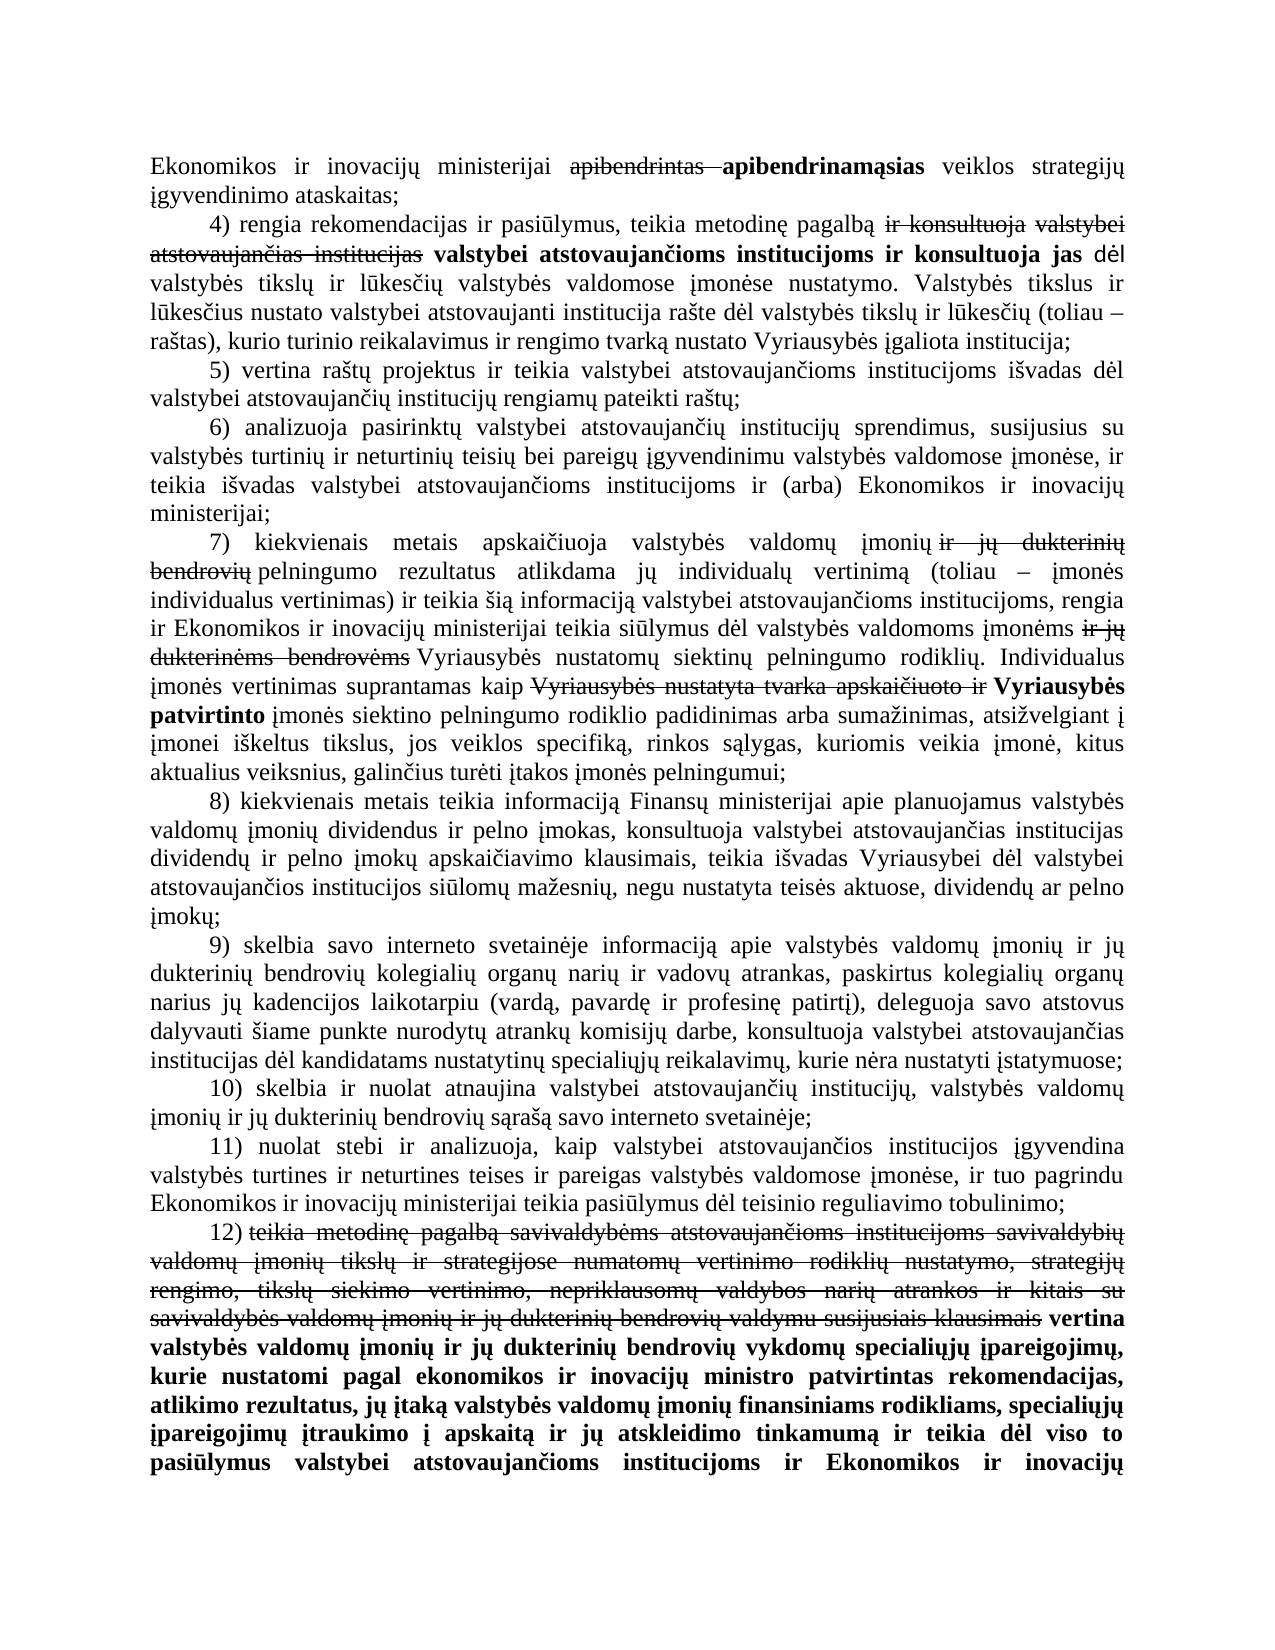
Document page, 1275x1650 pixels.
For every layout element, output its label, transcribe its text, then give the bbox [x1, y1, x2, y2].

text 12) teikia metodinę pagalbą savivaldybėms atstovaujančioms institucijoms savivaldybių valdomų įmonių tikslų ir strategijose numatomų vertinimo rodiklių nustatymo, strategijų rengimo, tikslų siekimo vertinimo, nepriklausomų valdybos narių atrankos ir kitais su savivaldybės valdomų įmonių ir jų dukterinių bendrovių valdymu susijusiais klausimais vertina valstybės valdomų įmonių ir jų dukterinių bendrovių vykdomų specialiųjų įpareigojimų, kurie nustatomi pagal ekonomikos ir inovacijų ministro patvirtintas rekomendacijas, atlikimo rezultatus, jų įtaką valstybės valdomų įmonių finansiniams rodikliams, specialiųjų įpareigojimų įtraukimo į apskaitą ir jų atskleidimo tinkamumą ir teikia dėl viso to pasiūlymus valstybei atstovaujančioms institucijoms ir Ekonomikos ir inovacijų ministerijai, taip pat vertina, ar valstybės valdomų įmonių atliekamos funkcijos priskirtinos specialiesiems įpareigojimams, ir apie tai teikia informaciją valstybės valdomoms įmonėms, valstybei atstovaujančioms institucijoms ir Ekonomikos ir inovacijų ministerijai. Specialieji įpareigojimai suprantami kaip įmonės funkcijos, kurias ji įpareigota atlikti pagal įstatymus, Vyriausybės nutarimus ar savivaldybės tarybos sprendimus, kad būtų užtikrintas konkrečių socialinių, strateginių ir politinių valstybės ar savivaldybės tikslų įgyvendinimas. Valstybės valdomų įmonių specialiųjų įpareigojimų sąrašą tvirtina ekonomikos ir inovacijų ministras. Šis sąrašas skelbiamas viešosios įstaigos Valdymo koordinavimo centro interneto svetainėje; [150, 1217, 1125, 1262]
text 10) skelbia ir nuolat atnaujina valstybei atstovaujančių institucijų, valstybės valdomų įmonių ir jų dukterinių bendrovių sąrašą savo interneto svetainėje; [150, 1073, 1125, 1131]
text 5) vertina raštų projektus ir teikia valstybei atstovaujančioms institucijoms išvadas dėl valstybei atstovaujančių institucijų rengiamų pateikti raštų; [150, 355, 1125, 412]
text 9) skelbia savo interneto svetainėje informaciją apie valstybės valdomų įmonių ir jų dukterinių bendrovių kolegialių organų narių ir vadovų atrankas, paskirtus kolegialių organų narius jų kadencijos laikotarpiu (vardą, pavardę ir profesinę patirtį), deleguoja savo atstovus dalyvauti šiame punkte nurodytų atrankų komisijų darbe, konsultuoja valstybei atstovaujančias institucijas dėl kandidatams nustatytinų specialiųjų reikalavimų, kurie nėra nustatyti įstatymuose; [150, 930, 1125, 1073]
text 12) teikia metodinę pagalbą savivaldybėms atstovaujančioms institucijoms savivaldybių valdomų įmonių tikslų ir strategijose numatomų vertinimo rodiklių nustatymo, strategijų rengimo, tikslų siekimo vertinimo, nepriklausomų valdybos narių atrankos ir kitais su savivaldybės valdomų įmonių ir jų dukterinių bendrovių valdymu susijusiais klausimais vertina valstybės valdomų įmonių ir jų dukterinių bendrovių vykdomų specialiųjų įpareigojimų, kurie nustatomi pagal ekonomikos ir inovacijų ministro patvirtintas rekomendacijas, atlikimo rezultatus, jų įtaką valstybės valdomų įmonių finansiniams rodikliams, specialiųjų įpareigojimų įtraukimo į apskaitą ir jų atskleidimo tinkamumą ir teikia dėl viso to pasiūlymus valstybei atstovaujančioms institucijoms ir Ekonomikos ir inovacijų ministerijai, taip pat vertina, ar valstybės valdomų įmonių atliekamos funkcijos priskirtinos specialiesiems įpareigojimams, ir apie tai teikia informaciją valstybės valdomoms įmonėms, valstybei atstovaujančioms institucijoms ir Ekonomikos ir inovacijų ministerijai. Specialieji įpareigojimai suprantami kaip įmonės funkcijos, kurias ji įpareigota atlikti pagal įstatymus, Vyriausybės nutarimus ar savivaldybės tarybos sprendimus, kad būtų užtikrintas konkrečių socialinių, strateginių ir politinių valstybės ar savivaldybės tikslų įgyvendinimas. Valstybės valdomų įmonių specialiųjų įpareigojimų sąrašą tvirtina ekonomikos ir inovacijų ministras. Šis sąrašas skelbiamas viešosios įstaigos Valdymo koordinavimo centro interneto svetainėje; [150, 1292, 1125, 1476]
text Ekonomikos ir inovacijų ministerijai apibendrintas apibendrinamąsias veiklos strategijų įgyvendinimo ataskaitas; [150, 150, 1125, 209]
text 7) kiekvienais metais apskaičiuoja valstybės valdomų įmonių ir jų dukterinių bendrovių pelningumo rezultatus atlikdama jų individualų vertinimą (toliau – įmonės individualus vertinimas) ir teikia šią informaciją valstybei atstovaujančioms institucijoms, rengia ir Ekonomikos ir inovacijų ministerijai teikia siūlymus dėl valstybės valdomoms įmonėms ir jų dukterinėms bendrovėms Vyriausybės nustatomų siektinų pelningumo rodiklių. Individualus įmonės vertinimas suprantamas kaip Vyriausybės nustatyta tvarka apskaičiuoto ir Vyriausybės patvirtinto įmonės siektino pelningumo rodiklio padidinimas arba sumažinimas, atsižvelgiant į įmonei iškeltus tikslus, jos veiklos specifiką, rinkos sąlygas, kuriomis veikia įmonė, kitus aktualius veiksnius, galinčius turėti įtakos įmonės pelningumui; [150, 527, 1125, 786]
text 4) rengia rekomendacijas ir pasiūlymus, teikia metodinę pagalbą ir konsultuoja valstybei atstovaujančias institucijas valstybei atstovaujančioms institucijoms ir konsultuoja jas dėl valstybės tikslų ir lūkesčių valstybės valdomose įmonėse nustatymo. Valstybės tikslus ir lūkesčius nustato valstybei atstovaujanti institucija rašte dėl valstybės tikslų ir lūkesčių (toliau – raštas), kurio turinio reikalavimus ir rengimo tvarką nustato Vyriausybės įgaliota institucija; [150, 209, 1125, 355]
text 6) analizuoja pasirinktų valstybei atstovaujančių institucijų sprendimus, susijusius su valstybės turtinių ir neturtinių teisių bei pareigų įgyvendinimu valstybės valdomose įmonėse, ir teikia išvadas valstybei atstovaujančioms institucijoms ir (arba) Ekonomikos ir inovacijų ministerijai; [150, 412, 1125, 527]
text 11) nuolat stebi ir analizuoja, kaip valstybei atstovaujančios institucijos įgyvendina valstybės turtines ir neturtines teises ir pareigas valstybės valdomose įmonėse, ir tuo pagrindu Ekonomikos ir inovacijų ministerijai teikia pasiūlymus dėl teisinio reguliavimo tobulinimo; [150, 1131, 1125, 1217]
text 8) kiekvienais metais teikia informaciją Finansų ministerijai apie planuojamus valstybės valdomų įmonių dividendus ir pelno įmokas, konsultuoja valstybei atstovaujančias institucijas dividendų ir pelno įmokų apskaičiavimo klausimais, teikia išvadas Vyriausybei dėl valstybei atstovaujančios institucijos siūlomų mažesnių, negu nustatyta teisės aktuose, dividendų ar pelno įmokų; [150, 786, 1125, 930]
